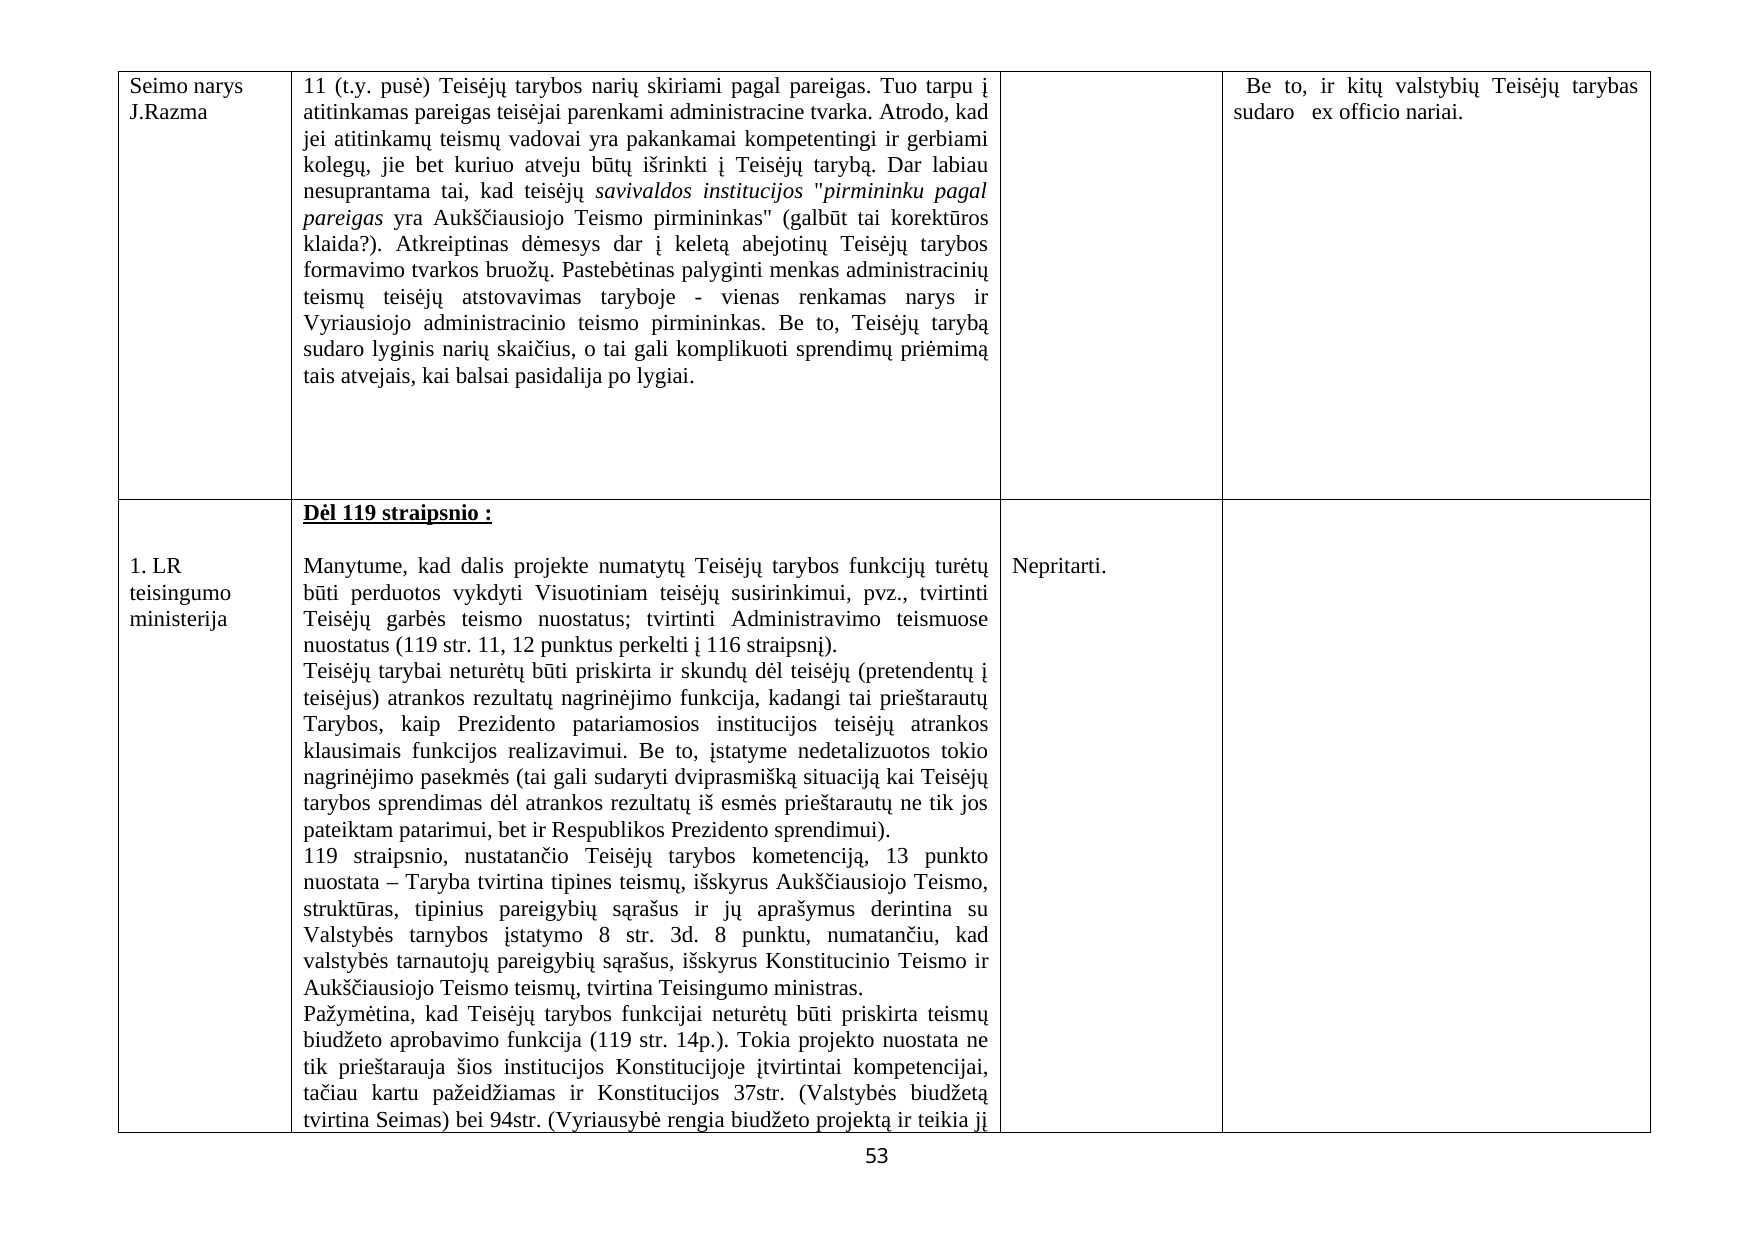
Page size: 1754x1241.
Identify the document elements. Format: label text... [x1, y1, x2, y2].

table_cell [1001, 72, 1222, 498]
table_cell Nepritarti. [1001, 500, 1222, 1132]
table_cell Seimo narys J.Razma [119, 72, 291, 498]
table_cell [1223, 500, 1650, 1132]
table_cell 1. LR teisingumo ministerija [119, 500, 291, 1132]
table_cell Be to, ir kitų valstybių Teisėjų tarybas sudaro ex officio nariai. [1223, 72, 1650, 498]
table_cell Dėl 119 straipsnio : Manytume, kad dalis projekte numatytų Teisėjų tarybos funkcijų turėtų būti perduotos vykdyti Visuotiniam teisėjų susirinkimui, pvz., tvirtinti Teisėjų garbės teismo nuostatus; tvirtinti Administravimo teismuose nuostatus (119 str. 11, 12 punktus perkelti į 116 straipsnį). Teisėjų tarybai neturėtų būti priskirta ir skundų dėl teisėjų (pretendentų į teisėjus) atrankos rezultatų nagrinėjimo funkcija, kadangi tai prieštarautų Tarybos, kaip Prezidento patariamosios institucijos teisėjų atrankos klausimais funkcijos realizavimui. Be to, įstatyme nedetalizuotos tokio nagrinėjimo pasekmės (tai gali sudaryti dviprasmišką situaciją kai Teisėjų tarybos sprendimas dėl atrankos rezultatų iš esmės prieštarautų ne tik jos pateiktam patarimui, bet ir Respublikos Prezidento sprendimui). 119 straipsnio, nustatančio Teisėjų tarybos kometenciją, 13 punkto nuostata – Taryba tvirtina tipines teismų, išskyrus Aukščiausiojo Teismo, struktūras, tipinius pareigybių sąrašus ir jų aprašymus derintina su Valstybės tarnybos įstatymo 8 str. 3d. 8 punktu, numatančiu, kad valstybės tarnautojų pareigybių sąrašus, išskyrus Konstitucinio Teismo ir Aukščiausiojo Teismo teismų, tvirtina Teisingumo ministras. Pažymėtina, kad Teisėjų tarybos funkcijai neturėtų būti priskirta teismų biudžeto aprobavimo funkcija (119 str. 14p.). Tokia projekto nuostata ne tik prieštarauja šios institucijos Konstitucijoje įtvirtintai kompetencijai, tačiau kartu pažeidžiamas ir Konstitucijos 37str. (Valstybės biudžetą tvirtina Seimas) bei 94str. (Vyriausybė rengia biudžeto projektą ir teikia jį [292, 500, 1000, 1132]
table_cell 11 (t.y. pusė) Teisėjų tarybos narių skiriami pagal pareigas. Tuo tarpu į atitinkamas pareigas teisėjai parenkami administracine tvarka. Atrodo, kad jei atitinkamų teismų vadovai yra pakankamai kompetentingi ir gerbiami kolegų, jie bet kuriuo atveju būtų išrinkti į Teisėjų tarybą. Dar labiau nesuprantama tai, kad teisėjų savivaldos institucijos "pirmininku pagal pareigas yra Aukščiausiojo Teismo pirmininkas" (galbūt tai korektūros klaida?). Atkreiptinas dėmesys dar į keletą abejotinų Teisėjų tarybos formavimo tvarkos bruožų. Pastebėtinas palyginti menkas administracinių teismų teisėjų atstovavimas taryboje - vienas renkamas narys ir Vyriausiojo administracinio teismo pirmininkas. Be to, Teisėjų tarybą sudaro lyginis narių skaičius, o tai gali komplikuoti sprendimų priėmimą tais atvejais, kai balsai pasidalija po lygiai. [292, 72, 1000, 498]
